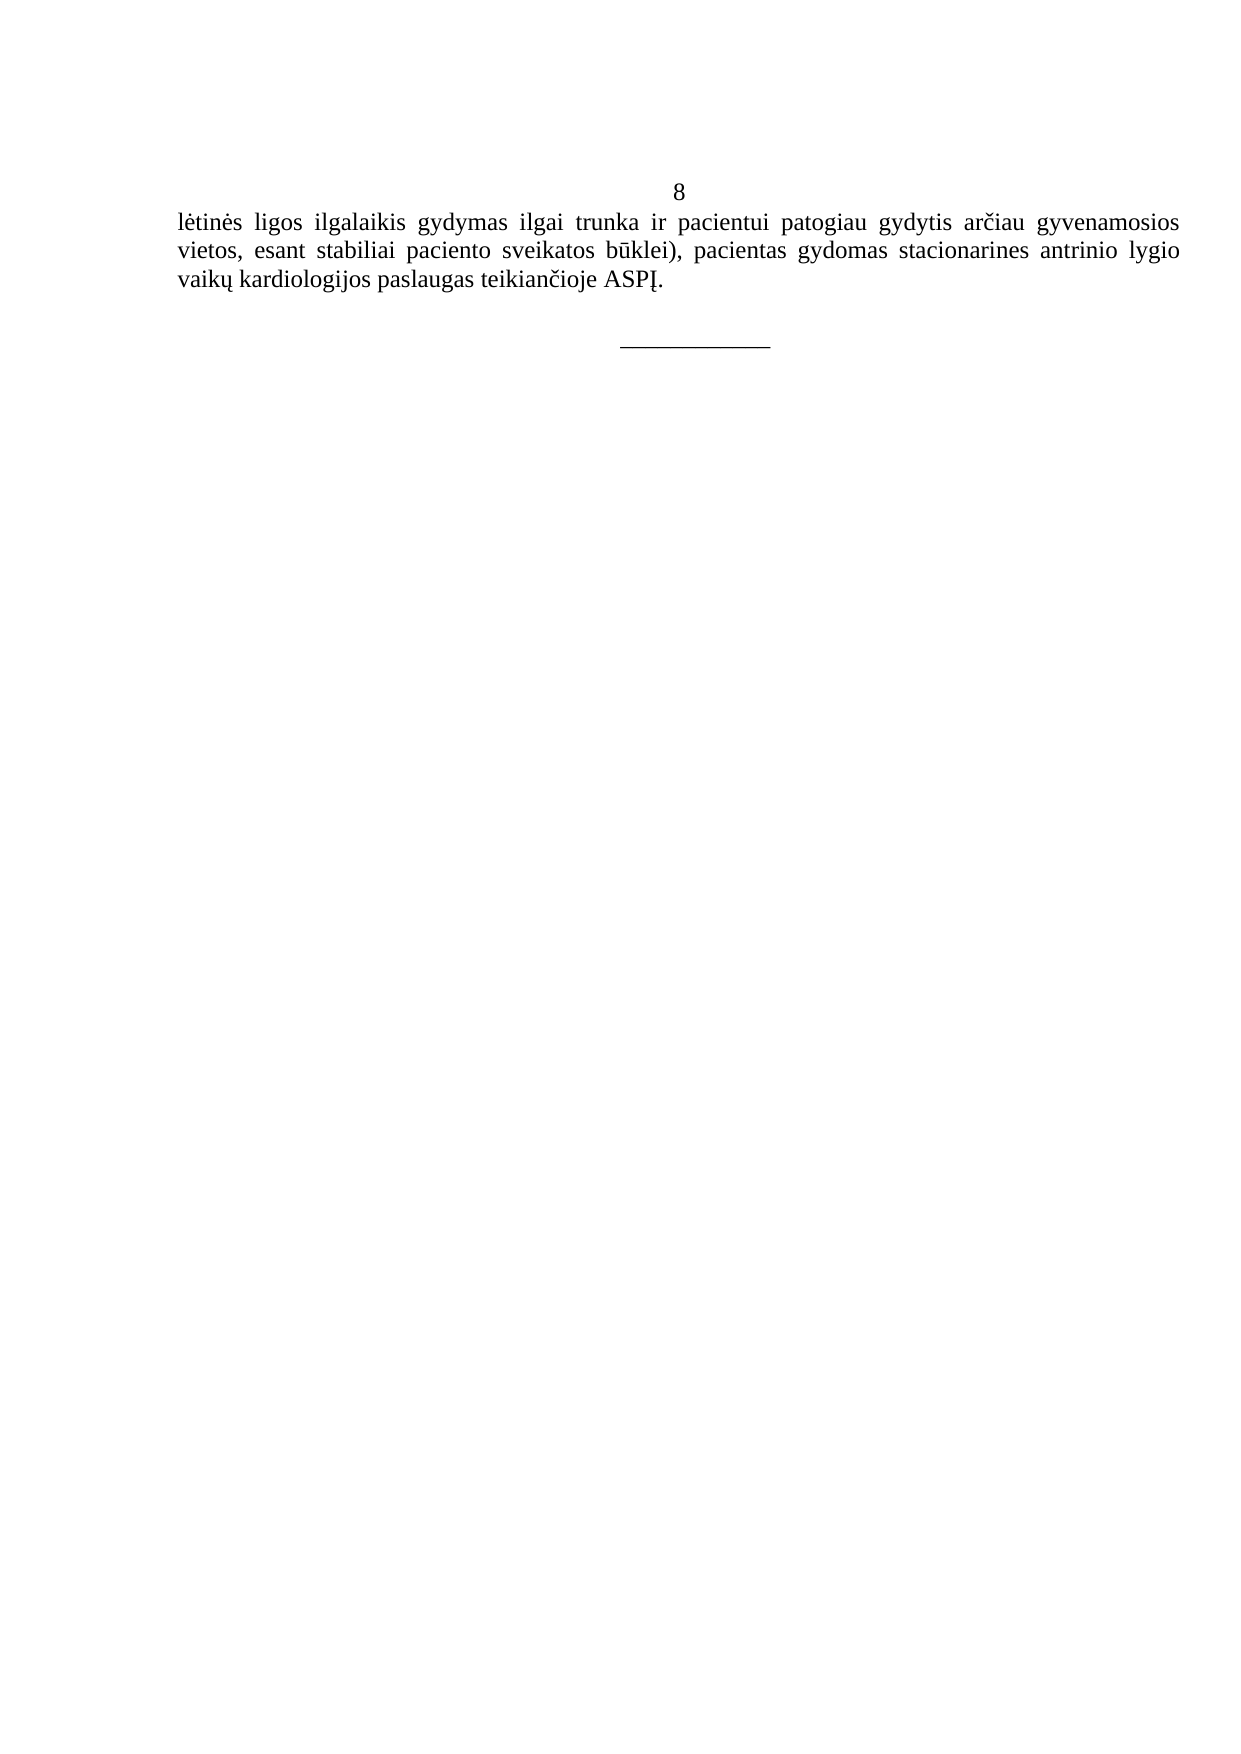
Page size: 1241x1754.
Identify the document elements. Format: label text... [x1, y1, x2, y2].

text lėtinės ligos ilgalaikis gydymas ilgai trunka ir pacientui patogiau gydytis arčiau gyvenamosios vietos, esant stabiliai paciento sveikatos būklei), pacientas gydomas stacionarines antrinio lygio vaikų kardiologijos paslaugas teikiančioje ASPĮ. [177, 207, 1181, 293]
text ____________ [532, 322, 1181, 350]
